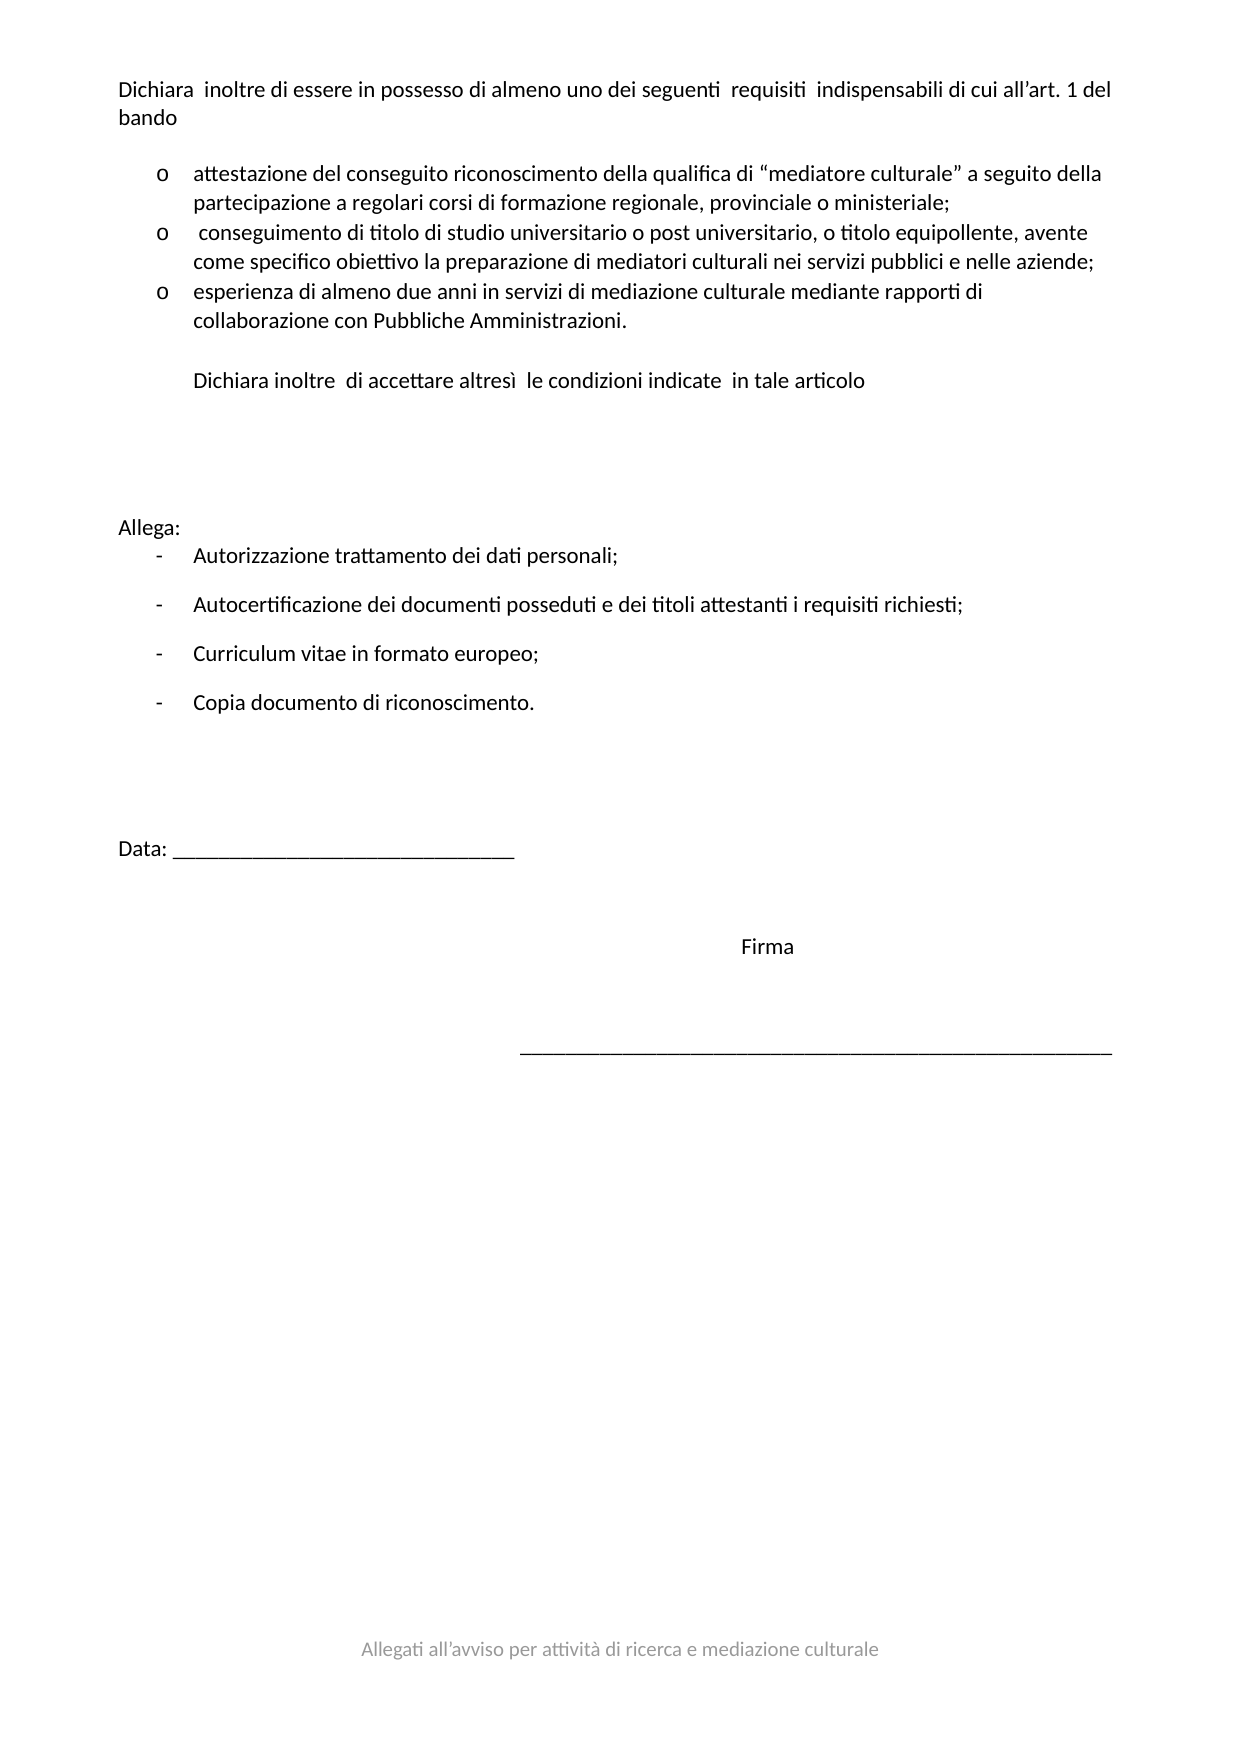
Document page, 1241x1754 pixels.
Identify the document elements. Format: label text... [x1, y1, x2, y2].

list Autorizzazione trattamento dei dati personali; [156, 541, 1122, 569]
list Curriculum vitae in formato europeo; [156, 639, 1122, 667]
text Data: ______________________________ [118, 834, 1122, 862]
list attestazione del conseguito riconoscimento della qualifica di “mediatore culturale” a seguito della partecipazione a regolari corsi di formazione regionale, provinciale o ministeriale; [156, 159, 1122, 216]
list Copia documento di riconoscimento. [156, 688, 1122, 716]
list Autocertificazione dei documenti posseduti e dei titoli attestanti i requisiti richiesti; [156, 590, 1122, 618]
text ____________________________________________________ [520, 1030, 1122, 1058]
list esperienza di almeno due anni in servizi di mediazione culturale mediante rapporti di collaborazione con Pubbliche Amministrazioni. [156, 277, 1122, 334]
text Dichiara inoltre di essere in possesso di almeno uno dei seguenti requisiti indispensabili di cui all’art. 1 del bando [118, 75, 1122, 131]
text Firma [520, 932, 1122, 960]
text Dichiara inoltre di accettare altresì le condizioni indicate in tale articolo [193, 367, 1122, 394]
text Allega: [118, 513, 1122, 541]
list conseguimento di titolo di studio universitario o post universitario, o titolo equipollente, avente come specifico obiettivo la preparazione di mediatori culturali nei servizi pubblici e nelle aziende; [156, 218, 1122, 275]
